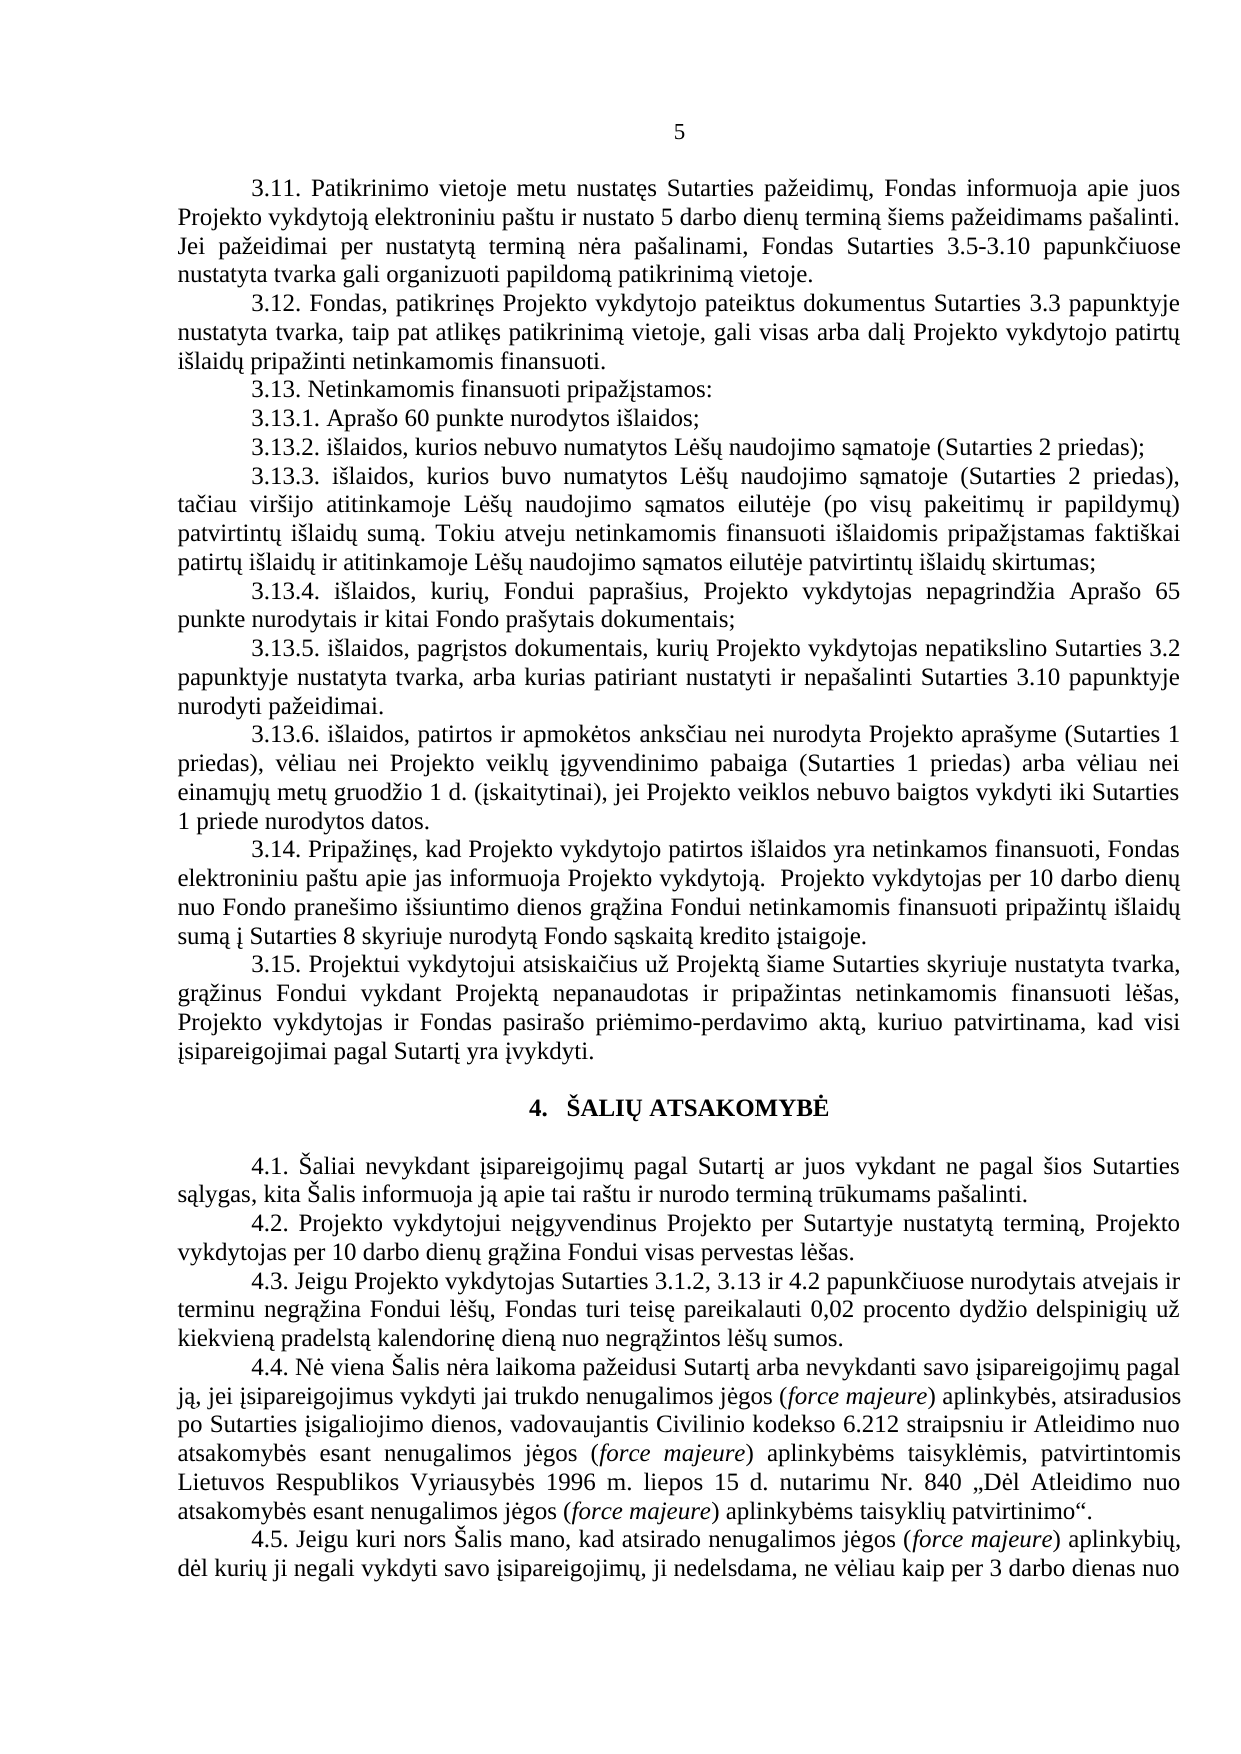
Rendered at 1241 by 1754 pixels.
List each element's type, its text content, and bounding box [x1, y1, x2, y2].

text 3.13.1. Aprašo 60 punkte nurodytos išlaidos; [177, 403, 1181, 432]
text 3.14. Pripažinęs, kad Projekto vykdytojo patirtos išlaidos yra netinkamos finansuoti, Fondas elektroniniu paštu apie jas informuoja Projekto vykdytoją. Projekto vykdytojas per 10 darbo dienų nuo Fondo pranešimo išsiuntimo dienos grąžina Fondui netinkamomis finansuoti pripažintų išlaidų sumą į Sutarties 8 skyriuje nurodytą Fondo sąskaitą kredito įstaigoje. [177, 834, 1181, 949]
text 3.13.6. išlaidos, patirtos ir apmokėtos anksčiau nei nurodyta Projekto aprašyme (Sutarties 1 priedas), vėliau nei Projekto veiklų įgyvendinimo pabaiga (Sutarties 1 priedas) arba vėliau nei einamųjų metų gruodžio 1 d. (įskaitytinai), jei Projekto veiklos nebuvo baigtos vykdyti iki Sutarties 1 priede nurodytos datos. [177, 719, 1181, 834]
text 3.13. Netinkamomis finansuoti pripažįstamos: [177, 374, 1181, 403]
text 3.13.2. išlaidos, kurios nebuvo numatytos Lėšų naudojimo sąmatoje (Sutarties 2 priedas); [177, 432, 1181, 461]
text 3.13.5. išlaidos, pagrįstos dokumentais, kurių Projekto vykdytojas nepatikslino Sutarties 3.2 papunktyje nustatyta tvarka, arba kurias patiriant nustatyti ir nepašalinti Sutarties 3.10 papunktyje nurodyti pažeidimai. [177, 633, 1181, 719]
text 3.13.4. išlaidos, kurių, Fondui paprašius, Projekto vykdytojas nepagrindžia Aprašo 65 punkte nurodytais ir kitai Fondo prašytais dokumentais; [177, 576, 1181, 633]
text 3.11. Patikrinimo vietoje metu nustatęs Sutarties pažeidimų, Fondas informuoja apie juos Projekto vykdytoją elektroniniu paštu ir nustato 5 darbo dienų terminą šiems pažeidimams pašalinti. Jei pažeidimai per nustatytą terminą nėra pašalinami, Fondas Sutarties 3.5-3.10 papunkčiuose nustatyta tvarka gali organizuoti papildomą patikrinimą vietoje. [177, 173, 1181, 288]
text 4.4. Nė viena Šalis nėra laikoma pažeidusi Sutartį arba nevykdanti savo įsipareigojimų pagal ją, jei įsipareigojimus vykdyti jai trukdo nenugalimos jėgos (force majeure) aplinkybės, atsiradusios po Sutarties įsigaliojimo dienos, vadovaujantis Civilinio kodekso 6.212 straipsniu ir Atleidimo nuo atsakomybės esant nenugalimos jėgos (force majeure) aplinkybėms taisyklėmis, patvirtintomis Lietuvos Respublikos Vyriausybės 1996 m. liepos 15 d. nutarimu Nr. 840 „Dėl Atleidimo nuo atsakomybės esant nenugalimos jėgos (force majeure) aplinkybėms taisyklių patvirtinimo“. [177, 1352, 1181, 1524]
text 4. ŠALIŲ ATSAKOMYBĖ [177, 1093, 1181, 1122]
text 4.1. Šaliai nevykdant įsipareigojimų pagal Sutartį ar juos vykdant ne pagal šios Sutarties sąlygas, kita Šalis informuoja ją apie tai raštu ir nurodo terminą trūkumams pašalinti. [177, 1151, 1181, 1208]
text 3.15. Projektui vykdytojui atsiskaičius už Projektą šiame Sutarties skyriuje nustatyta tvarka, grąžinus Fondui vykdant Projektą nepanaudotas ir pripažintas netinkamomis finansuoti lėšas, Projekto vykdytojas ir Fondas pasirašo priėmimo-perdavimo aktą, kuriuo patvirtinama, kad visi įsipareigojimai pagal Sutartį yra įvykdyti. [177, 949, 1181, 1064]
text 4.2. Projekto vykdytojui neįgyvendinus Projekto per Sutartyje nustatytą terminą, Projekto vykdytojas per 10 darbo dienų grąžina Fondui visas pervestas lėšas. [177, 1208, 1181, 1266]
text 4.3. Jeigu Projekto vykdytojas Sutarties 3.1.2, 3.13 ir 4.2 papunkčiuose nurodytais atvejais ir terminu negrąžina Fondui lėšų, Fondas turi teisę pareikalauti 0,02 procento dydžio delspinigių už kiekvieną pradelstą kalendorinę dieną nuo negrąžintos lėšų sumos. [177, 1266, 1181, 1352]
text 3.12. Fondas, patikrinęs Projekto vykdytojo pateiktus dokumentus Sutarties 3.3 papunktyje nustatyta tvarka, taip pat atlikęs patikrinimą vietoje, gali visas arba dalį Projekto vykdytojo patirtų išlaidų pripažinti netinkamomis finansuoti. [177, 288, 1181, 374]
text 3.13.3. išlaidos, kurios buvo numatytos Lėšų naudojimo sąmatoje (Sutarties 2 priedas), tačiau viršijo atitinkamoje Lėšų naudojimo sąmatos eilutėje (po visų pakeitimų ir papildymų) patvirtintų išlaidų sumą. Tokiu atveju netinkamomis finansuoti išlaidomis pripažįstamas faktiškai patirtų išlaidų ir atitinkamoje Lėšų naudojimo sąmatos eilutėje patvirtintų išlaidų skirtumas; [177, 461, 1181, 576]
text 4.5. Jeigu kuri nors Šalis mano, kad atsirado nenugalimos jėgos (force majeure) aplinkybių, dėl kurių ji negali vykdyti savo įsipareigojimų, ji nedelsdama, ne vėliau kaip per 3 darbo dienas nuo [177, 1524, 1181, 1582]
